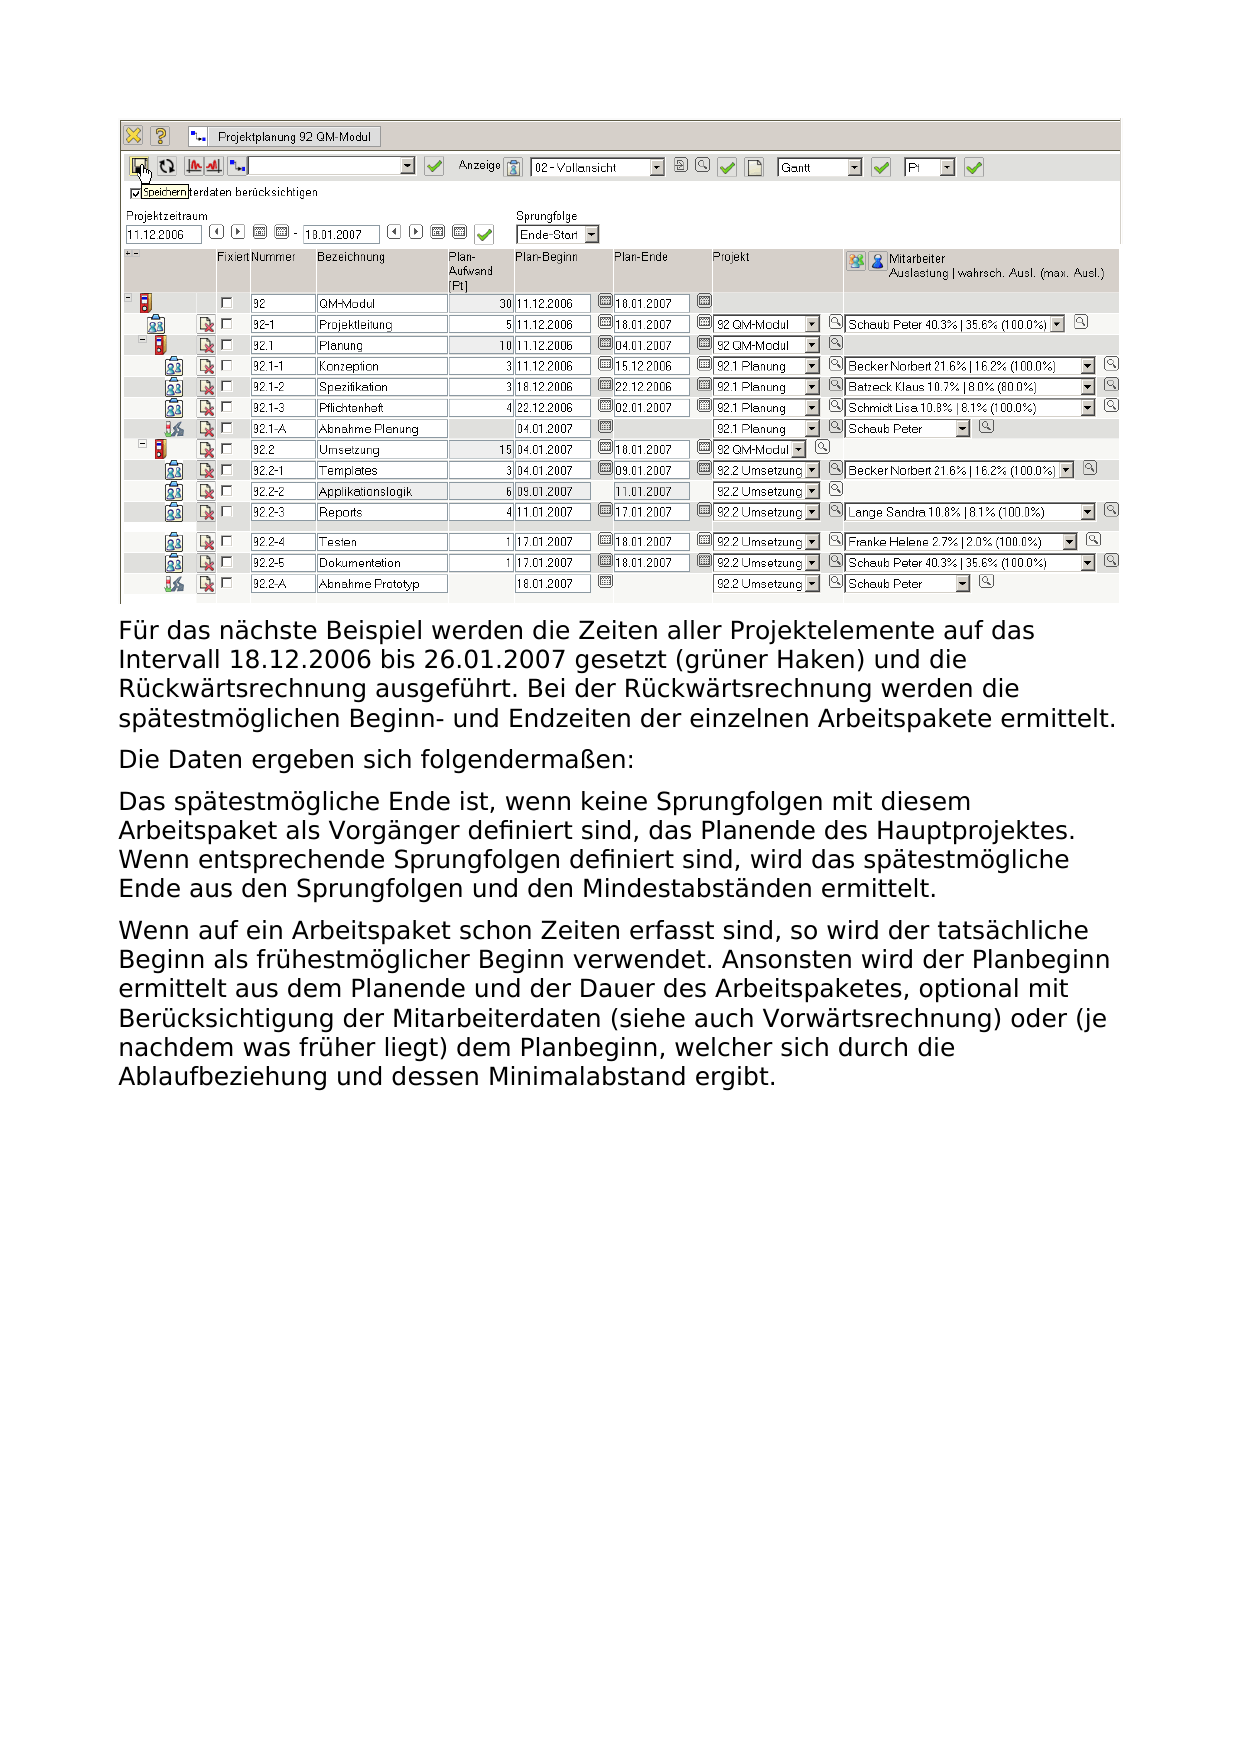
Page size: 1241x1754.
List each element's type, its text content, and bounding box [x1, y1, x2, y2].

text Das spätestmögliche Ende ist, wenn keine Sprungfolgen mit diesem Arbeitspaket als Vorgänger definiert sind, das Planende des Hauptprojektes. Wenn entsprechende Sprungfolgen definiert sind, wird das spätestmögliche Ende aus den Sprungfolgen und den Mindestabständen ermittelt. [118, 787, 1122, 904]
text Die Daten ergeben sich folgendermaßen: [118, 745, 1122, 774]
picture [118, 118, 1123, 604]
text Wenn auf ein Arbeitspaket schon Zeiten erfasst sind, so wird der tatsächliche Beginn als frühestmöglicher Beginn verwendet. Ansonsten wird der Planbeginn ermittelt aus dem Planende und der Dauer des Arbeitspaketes, optional mit Berücksichtigung der Mitarbeiterdaten (siehe auch Vorwärtsrechnung) oder (je nachdem was früher liegt) dem Planbeginn, welcher sich durch die Ablaufbeziehung und dessen Minimalabstand ergibt. [118, 916, 1122, 1091]
text Für das nächste Beispiel werden die Zeiten aller Projektelemente auf das Intervall 18.12.2006 bis 26.01.2007 gesetzt (grüner Haken) und die Rückwärtsrechnung ausgeführt. Bei der Rückwärtsrechnung werden die spätestmöglichen Beginn- und Endzeiten der einzelnen Arbeitspakete ermittelt. [118, 616, 1122, 733]
